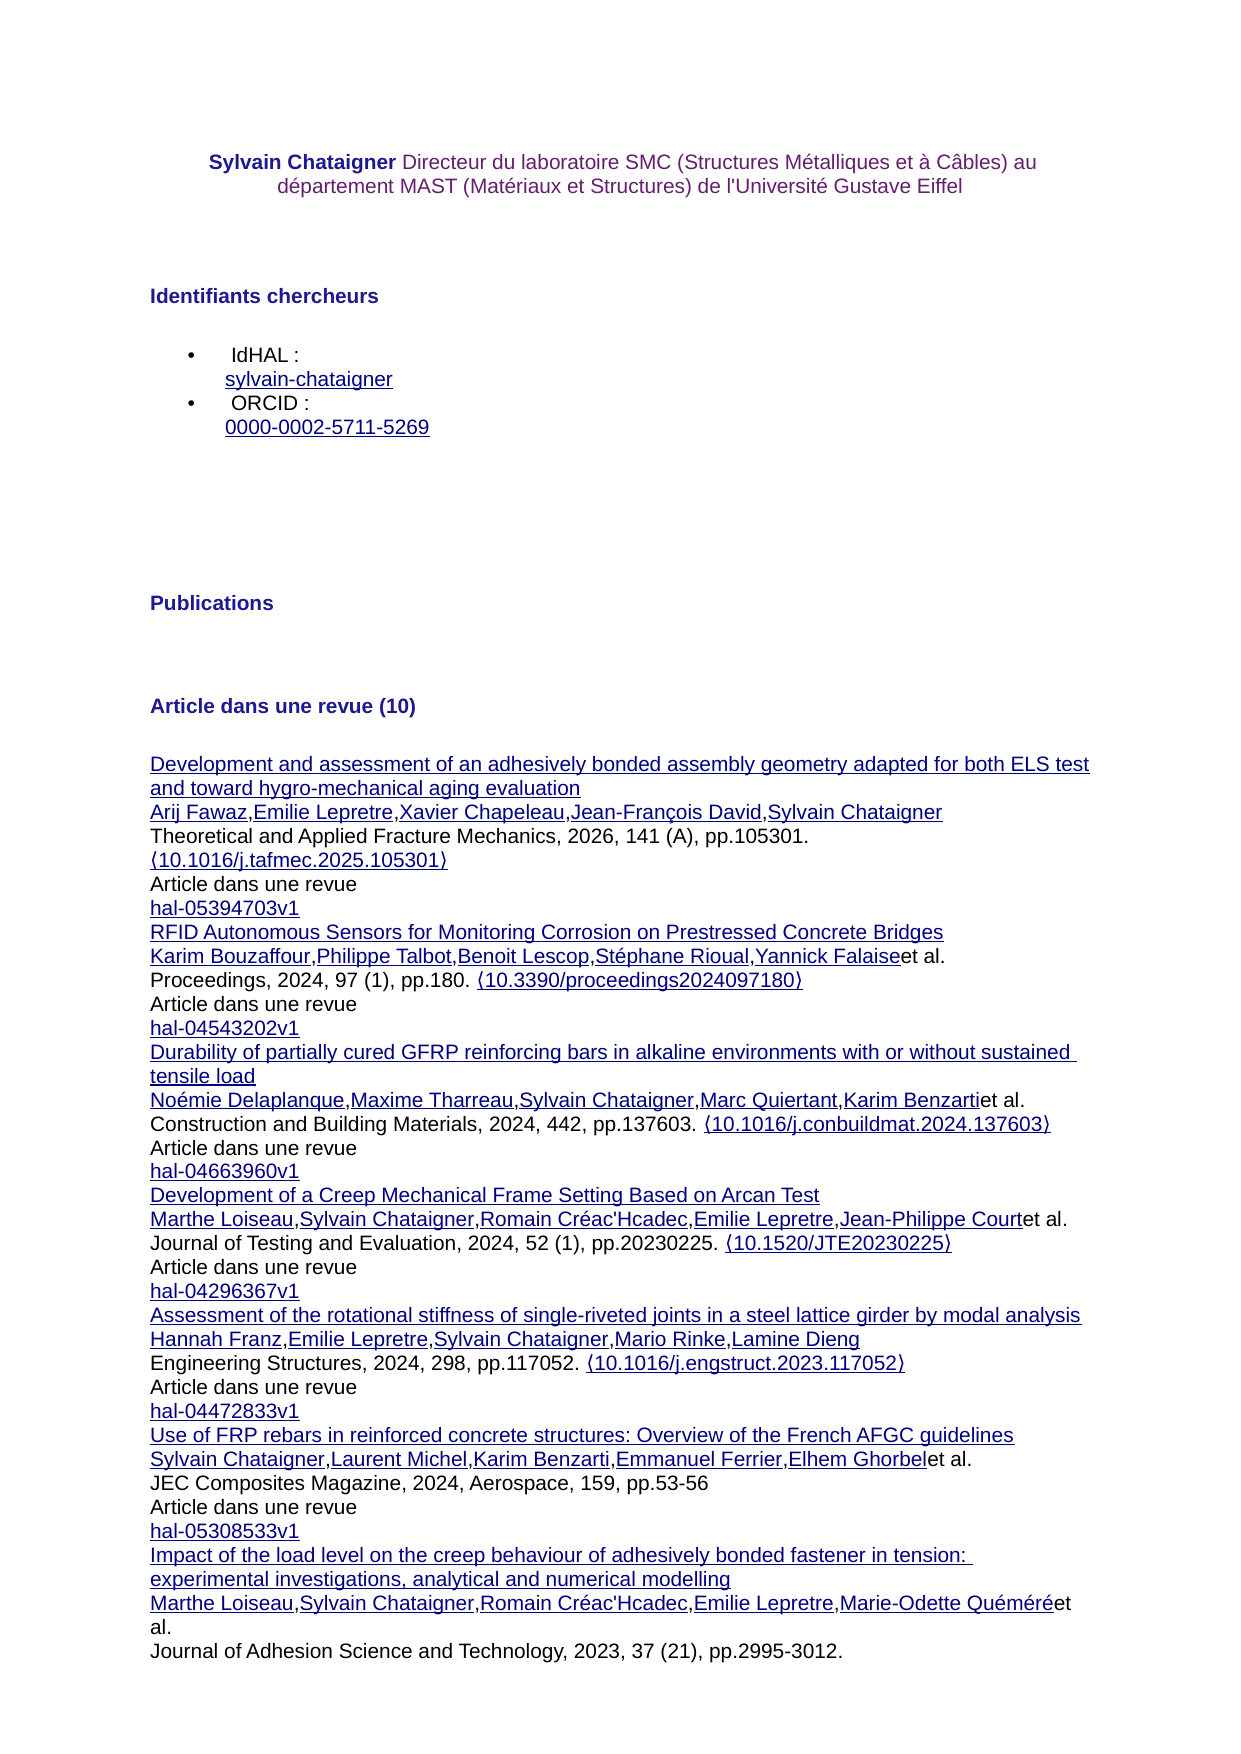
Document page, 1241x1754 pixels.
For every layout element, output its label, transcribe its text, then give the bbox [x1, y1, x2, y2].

table_cell RFID Autonomous Sensors for Monitoring Corrosion on Prestressed Concrete Bridges Karim Bouzaffour,Philippe Talbot,Benoit Lescop,Stéphane Rioual,Yannick Falaiseet al. Proceedings, 2024, 97 (1), pp.180. ⟨10.3390/proceedings2024097180⟩ Article dans une revue hal-04543202v1 [150, 920, 1090, 1039]
table_cell Durability of partially cured GFRP reinforcing bars in alkaline environments with or without sustained tensile load Noémie Delaplanque,Maxime Tharreau,Sylvain Chataigner,Marc Quiertant,Karim Benzartiet al. Construction and Building Materials, 2024, 442, pp.137603. ⟨10.1016/j.conbuildmat.2024.137603⟩ Article dans une revue hal-04663960v1 [150, 1040, 1090, 1183]
table_cell Impact of the load level on the creep behaviour of adhesively bonded fastener in tension: experimental investigations, analytical and numerical modelling Marthe Loiseau,Sylvain Chataigner,Romain Créac'Hcadec,Emilie Lepretre,Marie-Odette Quéméréet al. Journal of Adhesion Science and Technology, 2023, 37 (21), pp.2995-3012. [150, 1543, 1090, 1662]
table_header and toward hygro-mechanical aging evaluation Arij Fawaz,Emilie Lepretre,Xavier Chapeleau,Jean-François David,Sylvain Chataigner Theoretical and Applied Fracture Mechanics, 2026, 141 (A), pp.105301. ⟨10.1016/j.tafmec.2025.105301⟩ Article dans une revue hal-05394703v1 [150, 774, 1090, 920]
subtitle Identifiants chercheurs [150, 284, 1090, 308]
table_cell Use of FRP rebars in reinforced concrete structures: Overview of the French AFGC guidelines Sylvain Chataigner,Laurent Michel,Karim Benzarti,Emmanuel Ferrier,Elhem Ghorbelet al. JEC Composites Magazine, 2024, Aerospace, 159, pp.53-56 Article dans une revue hal-05308533v1 [150, 1423, 1090, 1543]
subtitle Sylvain Chataigner Directeur du laboratoire SMC (Structures Métalliques et à Câbles) au département MAST (Matériaux et Structures) de l'Université Gustave Eiffel [150, 150, 1090, 198]
list ORCID : [187, 391, 1090, 414]
list sylvain-chataigner [187, 367, 1090, 391]
list IdHAL : [187, 343, 1090, 367]
subtitle Article dans une revue (10) [150, 694, 1090, 718]
table_cell Assessment of the rotational stiffness of single-riveted joints in a steel lattice girder by modal analysis Hannah Franz,Emilie Lepretre,Sylvain Chataigner,Mario Rinke,Lamine Dieng Engineering Structures, 2024, 298, pp.117052. ⟨10.1016/j.engstruct.2023.117052⟩ Article dans une revue hal-04472833v1 [150, 1303, 1090, 1423]
table_header Development and assessment of an adhesively bonded assembly geometry adapted for both ELS test [150, 752, 1090, 773]
table_cell Development of a Creep Mechanical Frame Setting Based on Arcan Test Marthe Loiseau,Sylvain Chataigner,Romain Créac'Hcadec,Emilie Lepretre,Jean-Philippe Courtet al. Journal of Testing and Evaluation, 2024, 52 (1), pp.20230225. ⟨10.1520/JTE20230225⟩ Article dans une revue hal-04296367v1 [150, 1183, 1090, 1303]
subtitle Publications [150, 591, 1090, 614]
list 0000-0002-5711-5269 [187, 414, 1090, 438]
